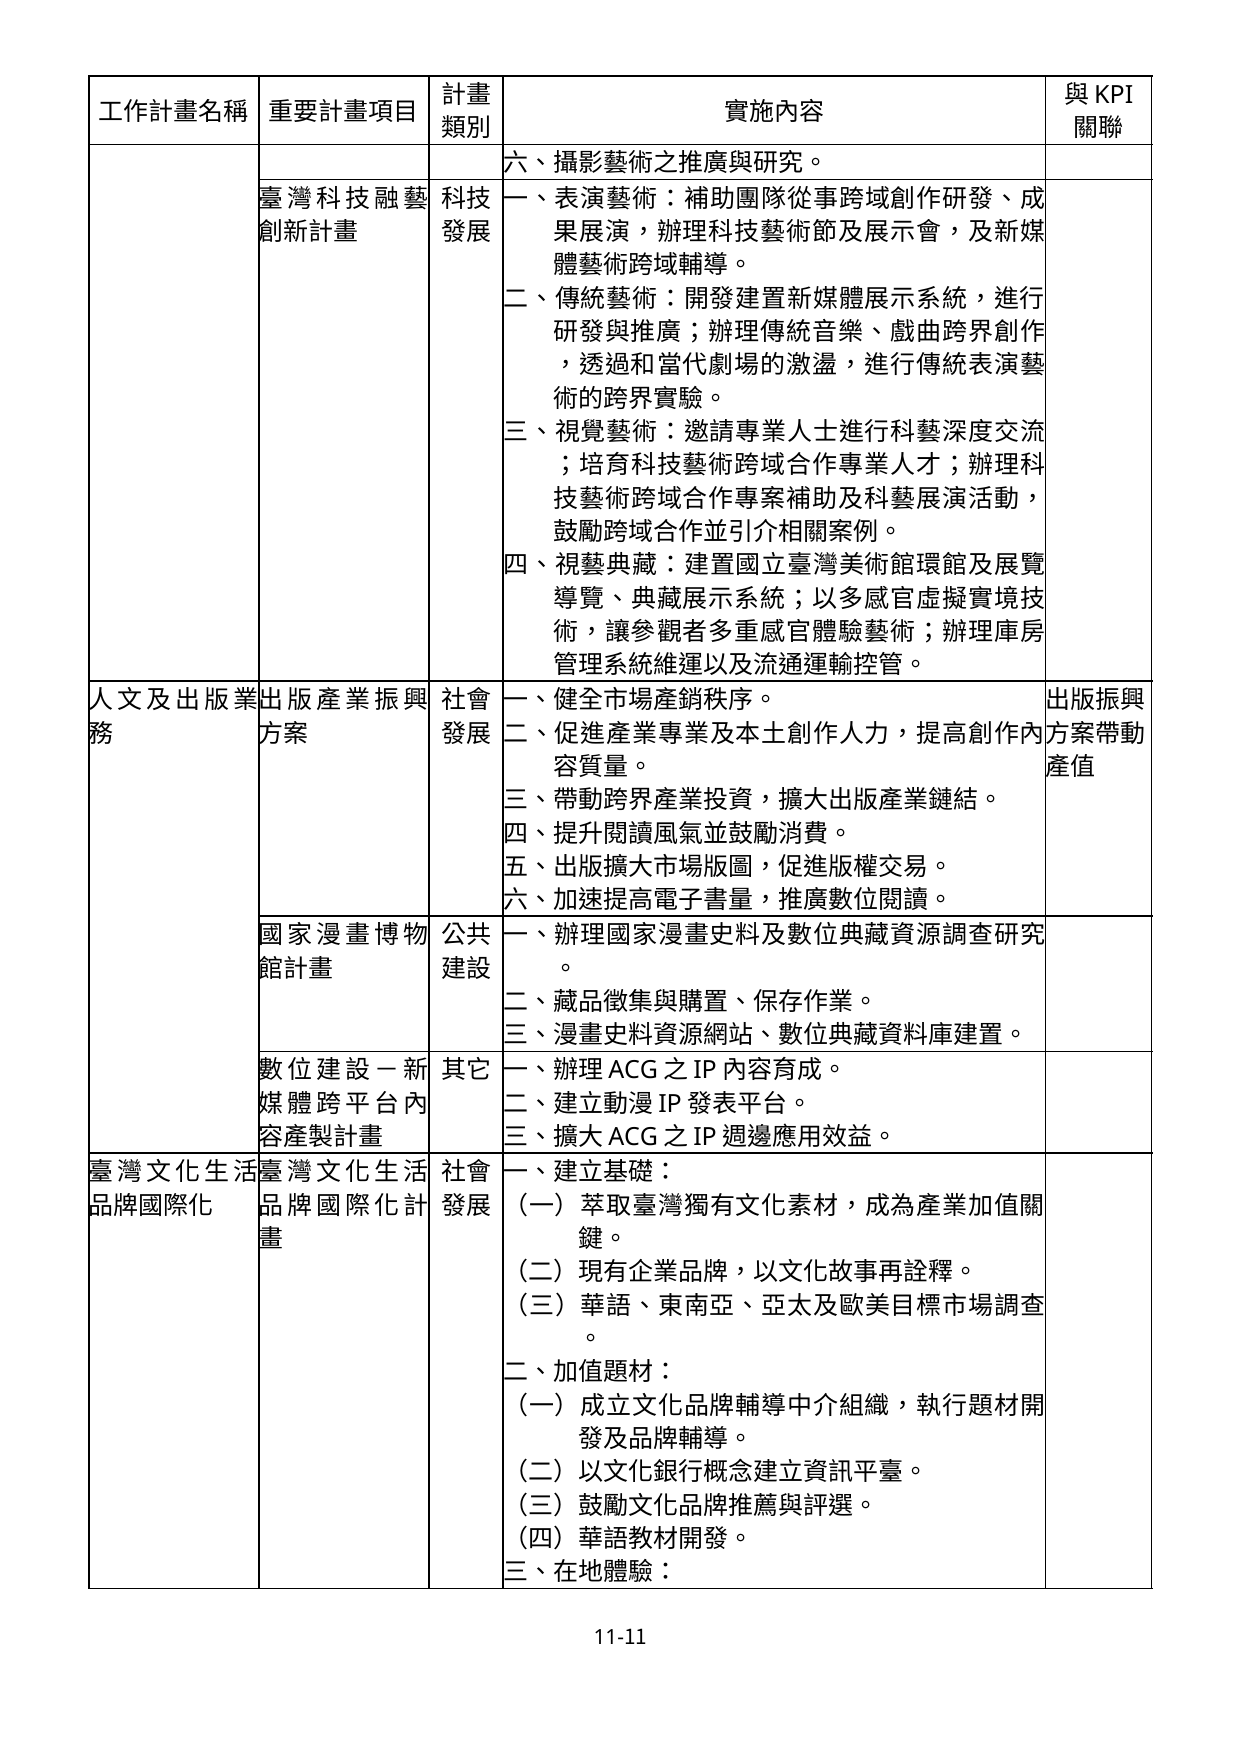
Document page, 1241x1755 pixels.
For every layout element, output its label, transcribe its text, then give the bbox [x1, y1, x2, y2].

table_cell [1046, 1154, 1151, 1587]
table_cell 臺灣文化生活品牌國際化計畫 [260, 1154, 428, 1587]
table_cell 一、健全市場產銷秩序。 二、促進產業專業及本土創作人力，提高創作內容質量。 三、帶動跨界產業投資，擴大出版產業鏈結。 四、提升閱讀風氣並鼓勵消費。 五、出版擴大市場版圖，促進版權交易。 六、加速提高電子書量，推廣數位閱讀。 [504, 682, 1045, 915]
table_cell 國家漫畫博物館計畫 [260, 917, 428, 1051]
table_cell 人文及出版業務 [90, 682, 258, 1152]
table_cell 一、辦理國家漫畫史料及數位典藏資源調查研究。 二、藏品徵集與購置、保存作業。 三、漫畫史料資源網站、數位典藏資料庫建置。 [504, 917, 1045, 1051]
table_cell 公共建設 [430, 917, 502, 1051]
table_cell [260, 145, 428, 178]
table_cell 數位建設－新媒體跨平台內容產製計畫 [260, 1052, 428, 1152]
table_cell 一、表演藝術：補助團隊從事跨域創作研發、成果展演，辦理科技藝術節及展示會，及新媒體藝術跨域輔導。 二、傳統藝術：開發建置新媒體展示系統，進行研發與推廣；辦理傳統音樂、戲曲跨界創作，透過和當代劇場的激盪，進行傳統表演藝術的跨界實驗。 三、視覺藝術：邀請專業人士進行科藝深度交流；培育科技藝術跨域合作專業人才；辦理科技藝術跨域合作專案補助及科藝展演活動，鼓勵跨域合作並引介相關案例。 四、視藝典藏：建置國立臺灣美術館環館及展覽導覽、典藏展示系統；以多感官虛擬實境技術，讓參觀者多重感官體驗藝術；辦理庫房管理系統維運以及流通運輸控管。 [504, 180, 1045, 680]
table_cell [90, 145, 258, 680]
table_cell 社會發展 [430, 1154, 502, 1587]
table_header 與KPI 關聯 [1046, 77, 1151, 143]
table_header 實施內容 [504, 77, 1045, 143]
table_cell [1046, 145, 1151, 178]
table_header 重要計畫項目 [260, 77, 428, 143]
table_header 計畫類別 [430, 77, 502, 143]
table_header 工作計畫名稱 [90, 77, 258, 143]
table_cell [1046, 180, 1151, 680]
table_cell 一、建立基礎： （一）萃取臺灣獨有文化素材，成為產業加值關鍵。 （二）現有企業品牌，以文化故事再詮釋。 （三）華語、東南亞、亞太及歐美目標市場調查。 二、加值題材： （一）成立文化品牌輔導中介組織，執行題材開發及品牌輔導。 （二）以文化銀行概念建立資訊平臺。 （三）鼓勵文化品牌推薦與評選。 （四）華語教材開發。 三、在地體驗： [504, 1154, 1045, 1587]
table_cell [430, 145, 502, 178]
table_cell [1046, 1052, 1151, 1152]
table_cell [1046, 917, 1151, 1051]
table_cell 出版振興方案帶動產值 [1046, 682, 1151, 915]
table_cell 六、攝影藝術之推廣與研究。 [504, 145, 1045, 178]
table_cell 出版產業振興方案 [260, 682, 428, 915]
table_cell 臺灣科技融藝創新計畫 [260, 180, 428, 680]
table_cell 一、辦理ACG之IP內容育成。 二、建立動漫IP發表平台。 三、擴大ACG之IP週邊應用效益。 [504, 1052, 1045, 1152]
table_cell 社會發展 [430, 682, 502, 915]
table_cell 臺灣文化生活品牌國際化 [90, 1154, 258, 1587]
table_cell 科技發展 [430, 180, 502, 680]
table_cell 其它 [430, 1052, 502, 1152]
